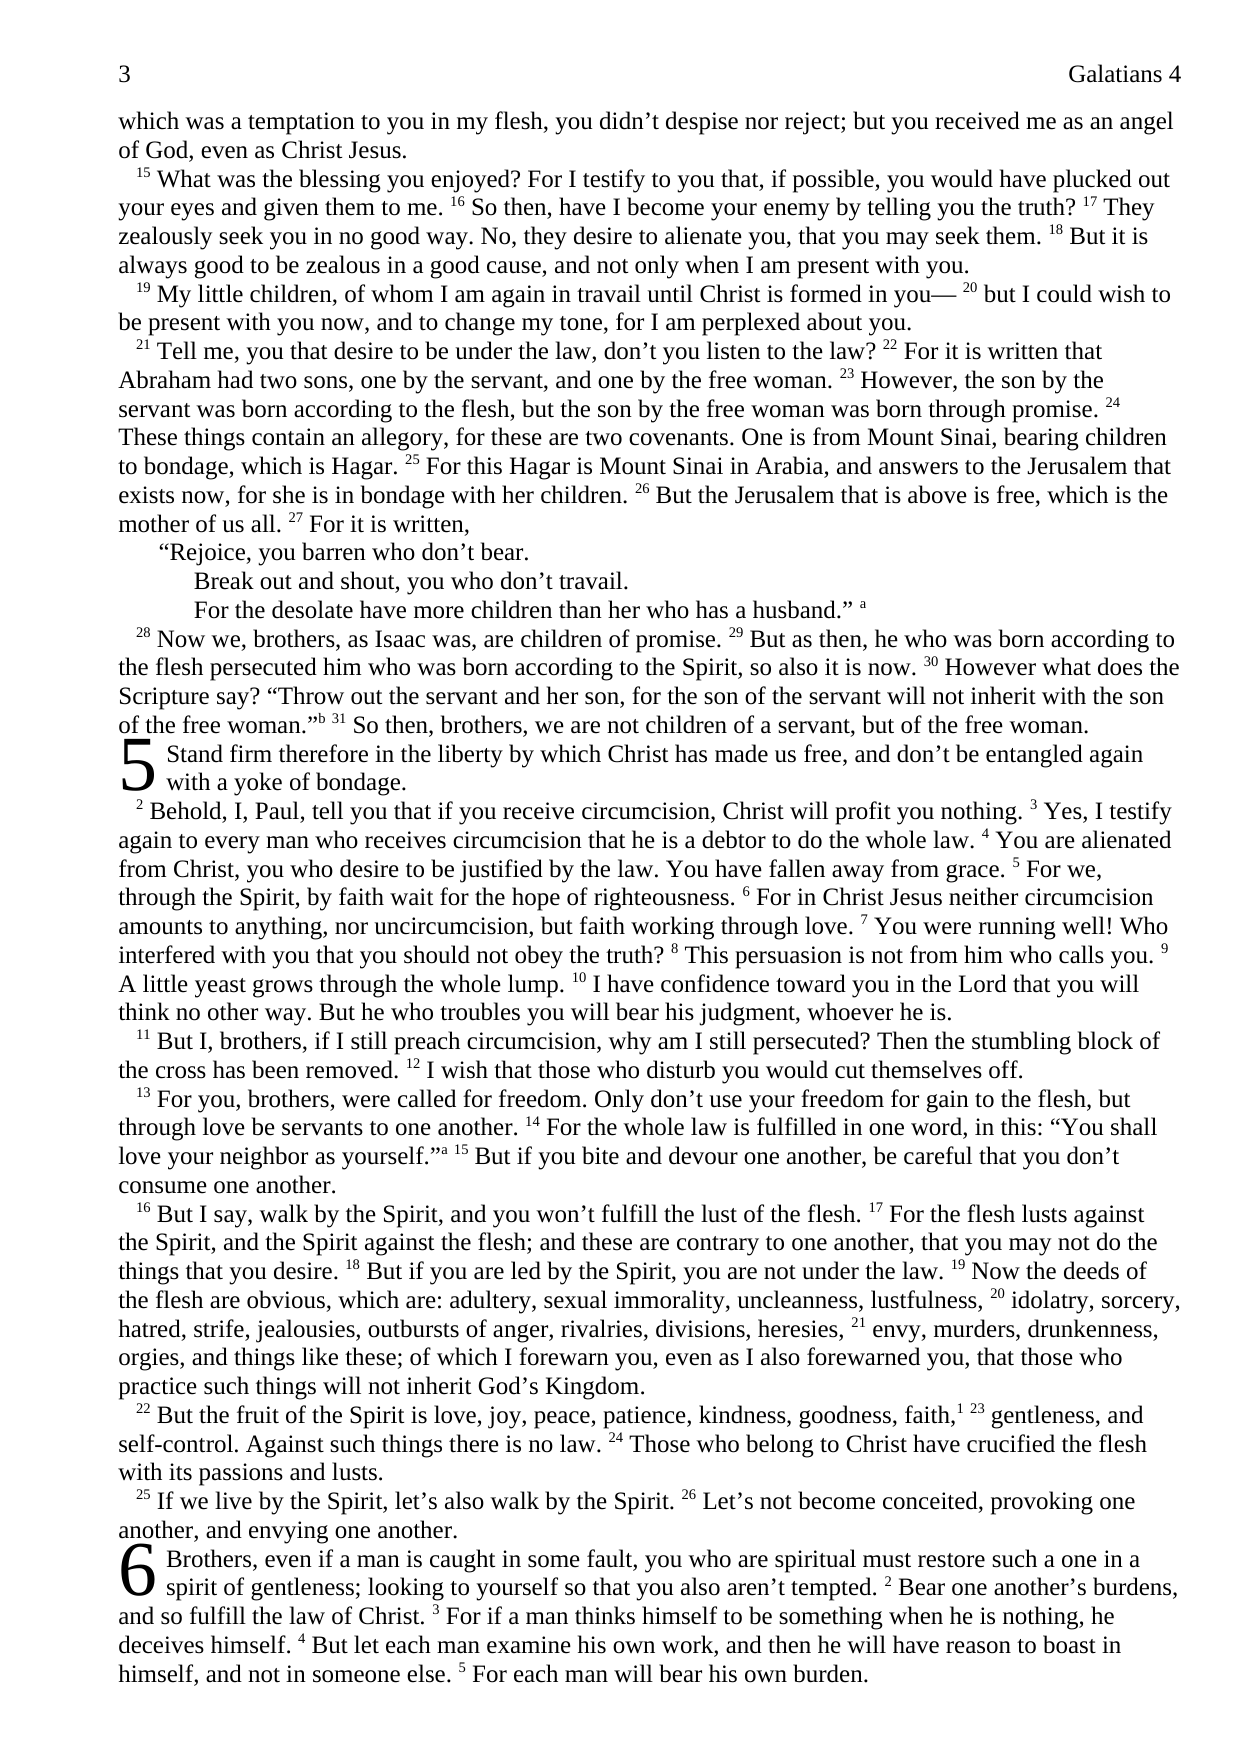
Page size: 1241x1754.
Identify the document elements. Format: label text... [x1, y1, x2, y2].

text For the desolate have more children than her who has a husband.” a [194, 595, 1181, 624]
text 28 Now we, brothers, as Isaac was, are children of promise. 29 But as then, he who was born according to the flesh persecuted him who was born according to the Spirit, so also it is now. 30 However what does the Scripture say? “Throw out the servant and her son, for the son of the servant will not inherit with the son of the free woman.”b 31 So then, brothers, we are not children of a servant, but of the free woman. [118, 624, 1181, 739]
text 22 But the fruit of the Spirit is love, joy, peace, patience, kindness, goodness, faith,1 23 gentleness, and self-control. Against such things there is no law. 24 Those who belong to Christ have crucified the flesh with its passions and lusts. [118, 1400, 1181, 1486]
text 19 My little children, of whom I am again in travail until Christ is formed in you— 20 but I could wish to be present with you now, and to change my tone, for I am perplexed about you. [118, 279, 1181, 336]
text “Rejoice, you barren who don’t bear. [158, 537, 1181, 566]
text 5Stand firm therefore in the liberty by which Christ has made us free, and don’t be entangled again with a yoke of bondage. [118, 739, 1181, 796]
text 11 But I, brothers, if I still preach circumcision, why am I still persecuted? Then the stumbling block of the cross has been removed. 12 I wish that those who disturb you would cut themselves off. [118, 1026, 1181, 1084]
text Break out and shout, you who don’t travail. [194, 566, 1181, 595]
text 13 For you, brothers, were called for freedom. Only don’t use your freedom for gain to the flesh, but through love be servants to one another. 14 For the whole law is fulfilled in one word, in this: “You shall love your neighbor as yourself.”a 15 But if you bite and devour one another, be careful that you don’t consume one another. [118, 1084, 1181, 1199]
text which was a temptation to you in my flesh, you didn’t despise nor reject; but you received me as an angel of God, even as Christ Jesus. [118, 106, 1181, 164]
text 6Brothers, even if a man is caught in some fault, you who are spiritual must restore such a one in a spirit of gentleness; looking to yourself so that you also aren’t tempted. 2 Bear one another’s burdens, and so fulfill the law of Christ. 3 For if a man thinks himself to be something when he is nothing, he deceives himself. 4 But let each man examine his own work, and then he will have reason to boast in himself, and not in someone else. 5 For each man will bear his own burden. [118, 1544, 1181, 1687]
text 21 Tell me, you that desire to be under the law, don’t you listen to the law? 22 For it is written that Abraham had two sons, one by the servant, and one by the free woman. 23 However, the son by the servant was born according to the flesh, but the son by the free woman was born through promise. 24 These things contain an allegory, for these are two covenants. One is from Mount Sinai, bearing children to bondage, which is Hagar. 25 For this Hagar is Mount Sinai in Arabia, and answers to the Jerusalem that exists now, for she is in bondage with her children. 26 But the Jerusalem that is above is free, which is the mother of us all. 27 For it is written, [118, 336, 1181, 537]
text 25 If we live by the Spirit, let’s also walk by the Spirit. 26 Let’s not become conceited, provoking one another, and envying one another. [118, 1486, 1181, 1544]
text 2 Behold, I, Paul, tell you that if you receive circumcision, Christ will profit you nothing. 3 Yes, I testify again to every man who receives circumcision that he is a debtor to do the whole law. 4 You are alienated from Christ, you who desire to be justified by the law. You have fallen away from grace. 5 For we, through the Spirit, by faith wait for the hope of righteousness. 6 For in Christ Jesus neither circumcision amounts to anything, nor uncircumcision, but faith working through love. 7 You were running well! Who interfered with you that you should not obey the truth? 8 This persuasion is not from him who calls you. 9 A little yeast grows through the whole lump. 10 I have confidence toward you in the Lord that you will think no other way. But he who troubles you will bear his judgment, whoever he is. [118, 796, 1181, 1026]
text 15 What was the blessing you enjoyed? For I testify to you that, if possible, you would have plucked out your eyes and given them to me. 16 So then, have I become your enemy by telling you the truth? 17 They zealously seek you in no good way. No, they desire to alienate you, that you may seek them. 18 But it is always good to be zealous in a good cause, and not only when I am present with you. [118, 164, 1181, 279]
text 16 But I say, walk by the Spirit, and you won’t fulfill the lust of the flesh. 17 For the flesh lusts against the Spirit, and the Spirit against the flesh; and these are contrary to one another, that you may not do the things that you desire. 18 But if you are led by the Spirit, you are not under the law. 19 Now the deeds of the flesh are obvious, which are: adultery, sexual immorality, uncleanness, lustfulness, 20 idolatry, sorcery, hatred, strife, jealousies, outbursts of anger, rivalries, divisions, heresies, 21 envy, murders, drunkenness, orgies, and things like these; of which I forewarn you, even as I also forewarned you, that those who practice such things will not inherit God’s Kingdom. [118, 1199, 1181, 1400]
